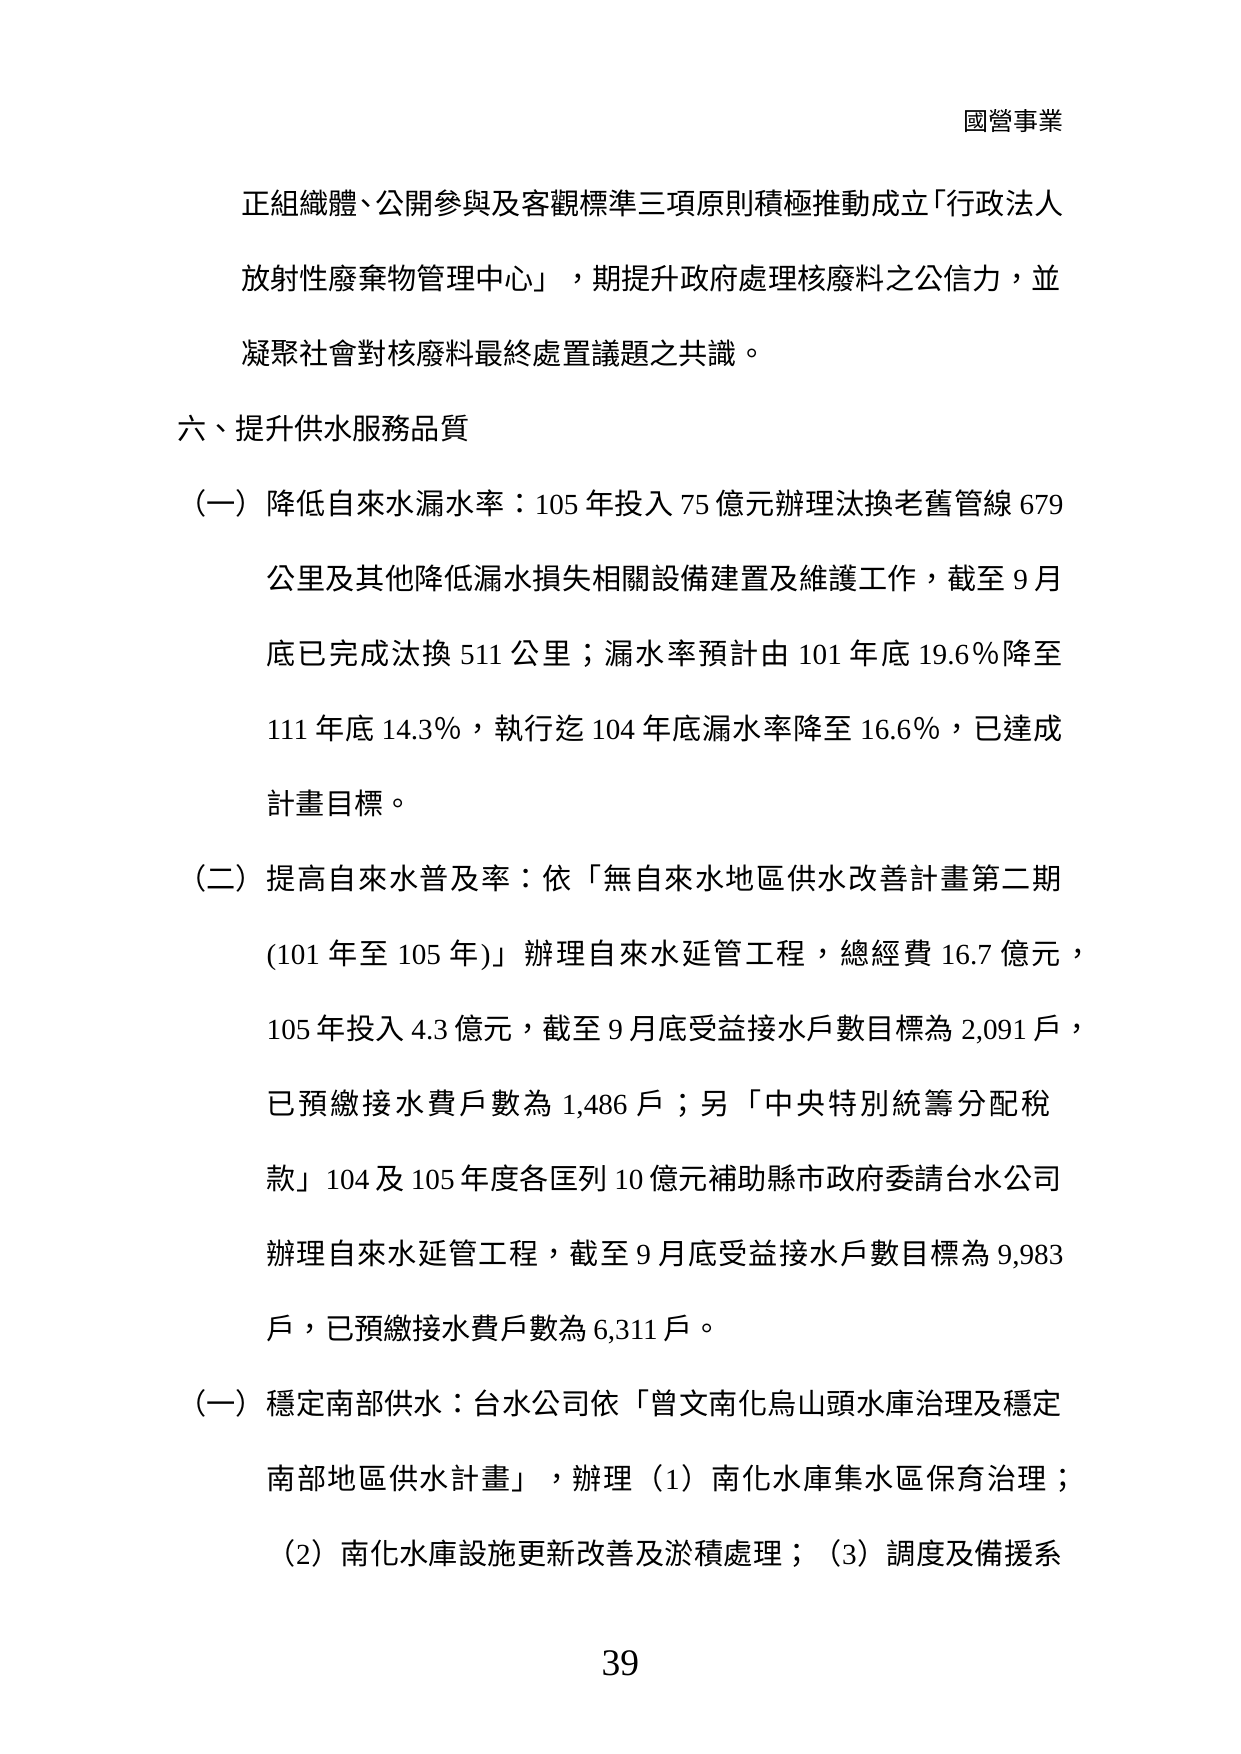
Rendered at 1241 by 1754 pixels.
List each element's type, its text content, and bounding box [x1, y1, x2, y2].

list 穩定南部供水：台水公司依「曾文南化烏山頭水庫治理及穩定南部地區供水計畫」，辦理（1）南化水庫集水區保育治理；（2）南化水庫設施更新改善及淤積處理；（3）調度及備援系統提升；（4）高屏地區原有水井抽水量復抽工程等。105年投入23億元，增加高雄地區伏流水每日20萬立方公尺與臺南地區水源調度能力每日6.5萬立方公尺。 [177, 1364, 1063, 1589]
list 提高自來水普及率：依「無自來水地區供水改善計畫第二期(101年至105年)」辦理自來水延管工程，總經費16.7億元，105年投入4.3億元，截至9月底受益接水戶數目標為2,091戶，已預繳接水費戶數為1,486戶；另「中央特別統籌分配稅款」104及105年度各匡列10億元補助縣市政府委請台水公司辦理自來水延管工程，截至9月底受益接水戶數目標為9,983戶，已預繳接水費戶數為6,311戶。 [177, 839, 1063, 1364]
text 正組織體、公開參與及客觀標準三項原則積極推動成立「行政法人放射性廢棄物管理中心」，期提升政府處理核廢料之公信力，並凝聚社會對核廢料最終處置議題之共識。 [241, 164, 1063, 389]
text 六、提升供水服務品質 [177, 389, 1063, 464]
list 降低自來水漏水率：105年投入75億元辦理汰換老舊管線679公里及其他降低漏水損失相關設備建置及維護工作，截至9月底已完成汰換511公里；漏水率預計由101年底19.6％降至111年底14.3％，執行迄104年底漏水率降至16.6％，已達成計畫目標。 [177, 464, 1063, 839]
